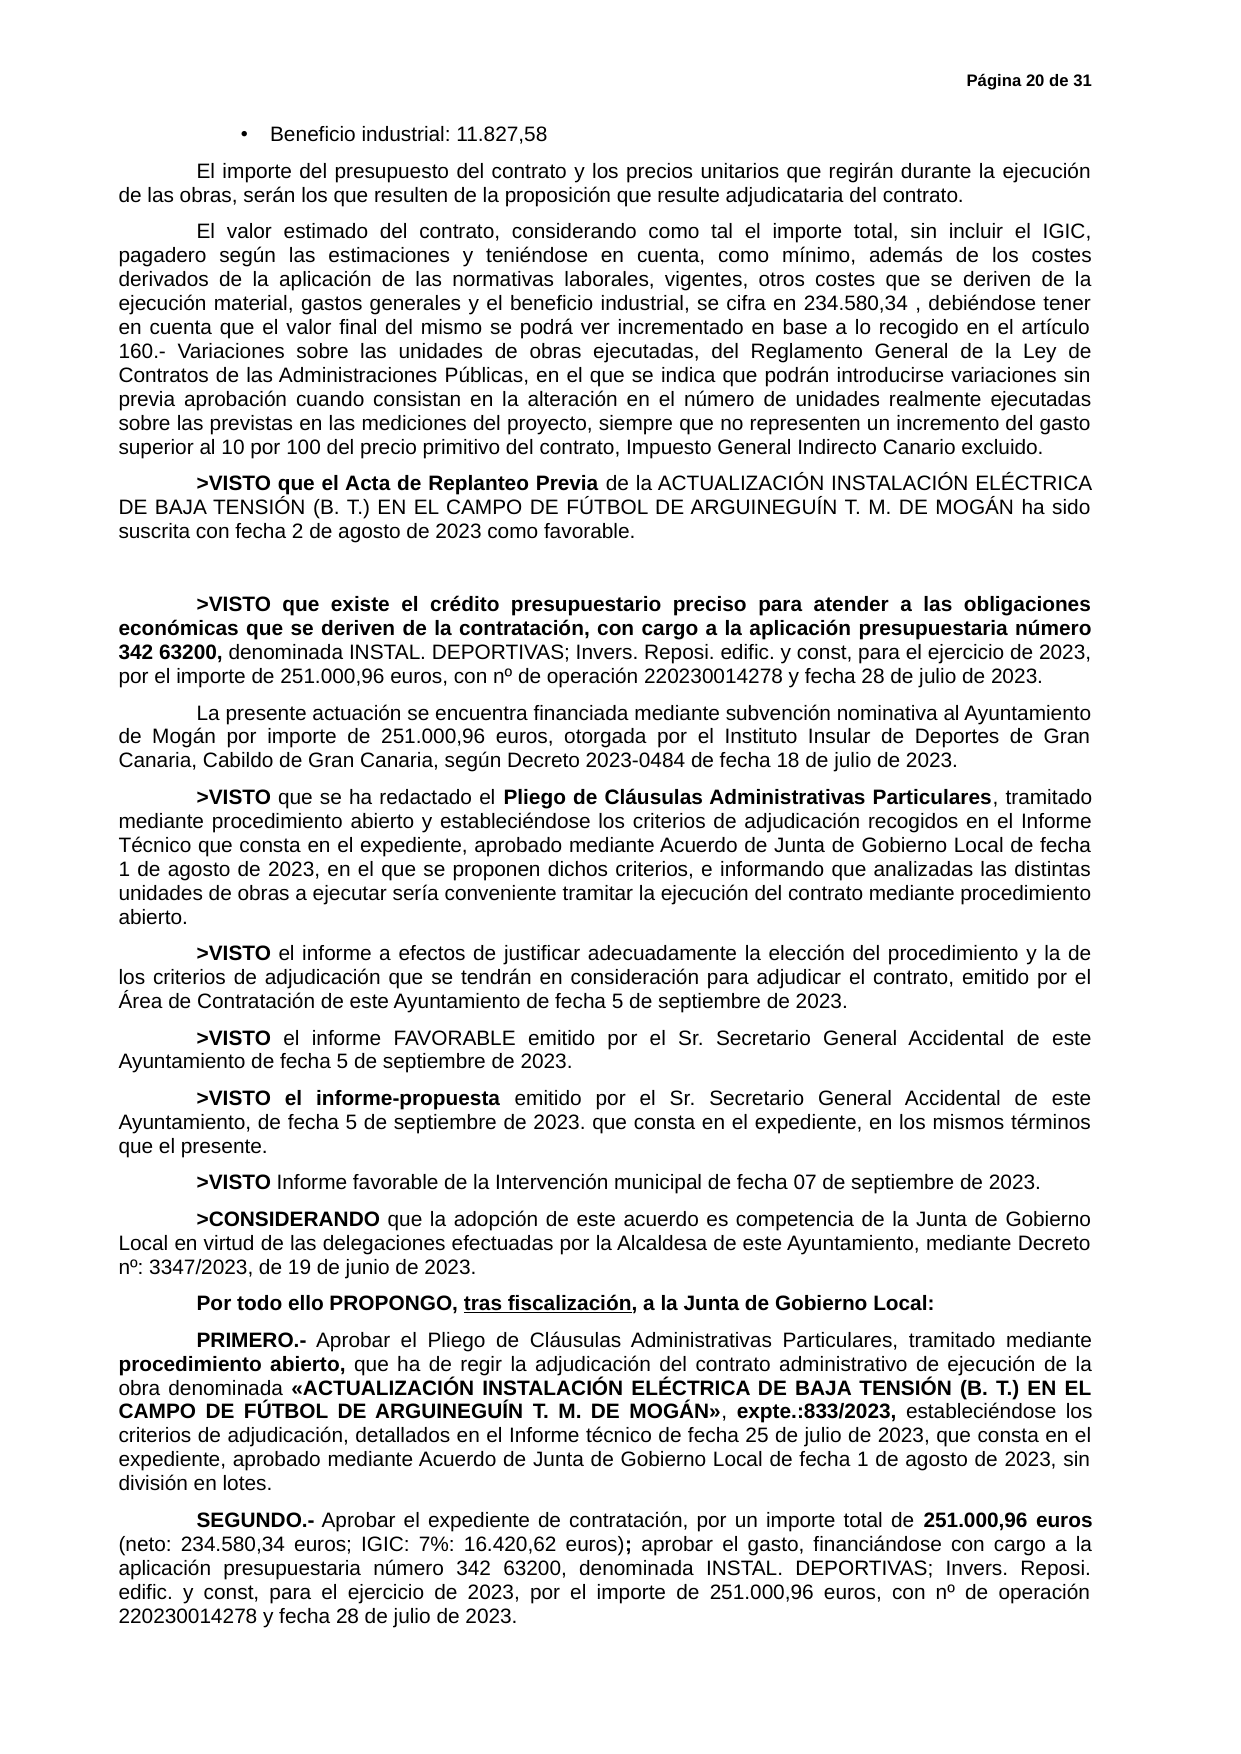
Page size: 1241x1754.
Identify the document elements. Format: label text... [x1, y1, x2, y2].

text >VISTO Informe favorable de la Intervención municipal de fecha 07 de septiembre de 2023. [118, 1170, 1092, 1194]
list Beneficio industrial: 11.827,58 [162, 122, 1092, 146]
text >VISTO el informe a efectos de justificar adecuadamente la elección del procedimiento y la de los criterios de adjudicación que se tendrán en consideración para adjudicar el contrato, emitido por el Área de Contratación de este Ayuntamiento de fecha 5 de septiembre de 2023. [118, 941, 1092, 1013]
text >VISTO que se ha redactado el Pliego de Cláusulas Administrativas Particulares, tramitado mediante procedimiento abierto y estableciéndose los criterios de adjudicación recogidos en el Informe Técnico que consta en el expediente, aprobado mediante Acuerdo de Junta de Gobierno Local de fecha 1 de agosto de 2023, en el que se proponen dichos criterios, e informando que analizadas las distintas unidades de obras a ejecutar sería conveniente tramitar la ejecución del contrato mediante procedimiento abierto. [118, 785, 1092, 928]
text >CONSIDERANDO que la adopción de este acuerdo es competencia de la Junta de Gobierno Local en virtud de las delegaciones efectuadas por la Alcaldesa de este Ayuntamiento, mediante Decreto nº: 3347/2023, de 19 de junio de 2023. [118, 1207, 1092, 1278]
text >VISTO el informe FAVORABLE emitido por el Sr. Secretario General Accidental de este Ayuntamiento de fecha 5 de septiembre de 2023. [118, 1025, 1092, 1073]
text Por todo ello PROPONGO, tras fiscalización, a la Junta de Gobierno Local: [118, 1291, 1092, 1315]
text >VISTO que existe el crédito presupuestario preciso para atender a las obligaciones económicas que se deriven de la contratación, con cargo a la aplicación presupuestaria número 342 63200, denominada INSTAL. DEPORTIVAS; Invers. Reposi. edific. y const, para el ejercicio de 2023, por el importe de 251.000,96 euros, con nº de operación 220230014278 y fecha 28 de julio de 2023. [118, 592, 1092, 688]
text La presente actuación se encuentra financiada mediante subvención nominativa al Ayuntamiento de Mogán por importe de 251.000,96 euros, otorgada por el Instituto Insular de Deportes de Gran Canaria, Cabildo de Gran Canaria, según Decreto 2023-0484 de fecha 18 de julio de 2023. [118, 700, 1092, 772]
text El valor estimado del contrato, considerando como tal el importe total, sin incluir el IGIC, pagadero según las estimaciones y teniéndose en cuenta, como mínimo, además de los costes derivados de la aplicación de las normativas laborales, vigentes, otros costes que se deriven de la ejecución material, gastos generales y el beneficio industrial, se cifra en 234.580,34 , debiéndose tener en cuenta que el valor final del mismo se podrá ver incrementado en base a lo recogido en el artículo 160.- Variaciones sobre las unidades de obras ejecutadas, del Reglamento General de la Ley de Contratos de las Administraciones Públicas, en el que se indica que podrán introducirse variaciones sin previa aprobación cuando consistan en la alteración en el número de unidades realmente ejecutadas sobre las previstas en las mediciones del proyecto, siempre que no representen un incremento del gasto superior al 10 por 100 del precio primitivo del contrato, Impuesto General Indirecto Canario excluido. [118, 219, 1092, 459]
text SEGUNDO.- Aprobar el expediente de contratación, por un importe total de 251.000,96 euros (neto: 234.580,34 euros; IGIC: 7%: 16.420,62 euros); aprobar el gasto, financiándose con cargo a la aplicación presupuestaria número 342 63200, denominada INSTAL. DEPORTIVAS; Invers. Reposi. edific. y const, para el ejercicio de 2023, por el importe de 251.000,96 euros, con nº de operación 220230014278 y fecha 28 de julio de 2023. [118, 1508, 1092, 1627]
text >VISTO el informe-propuesta emitido por el Sr. Secretario General Accidental de este Ayuntamiento, de fecha 5 de septiembre de 2023. que consta en el expediente, en los mismos términos que el presente. [118, 1086, 1092, 1158]
text El importe del presupuesto del contrato y los precios unitarios que regirán durante la ejecución de las obras, serán los que resulten de la proposición que resulte adjudicataria del contrato. [118, 159, 1092, 207]
text >VISTO que el Acta de Replanteo Previa de la ACTUALIZACIÓN INSTALACIÓN ELÉCTRICA DE BAJA TENSIÓN (B. T.) EN EL CAMPO DE FÚTBOL DE ARGUINEGUÍN T. M. DE MOGÁN ha sido suscrita con fecha 2 de agosto de 2023 como favorable. [118, 471, 1092, 543]
text PRIMERO.- Aprobar el Pliego de Cláusulas Administrativas Particulares, tramitado mediante procedimiento abierto, que ha de regir la adjudicación del contrato administrativo de ejecución de la obra denominada «ACTUALIZACIÓN INSTALACIÓN ELÉCTRICA DE BAJA TENSIÓN (B. T.) EN EL CAMPO DE FÚTBOL DE ARGUINEGUÍN T. M. DE MOGÁN», expte.:833/2023, estableciéndose los criterios de adjudicación, detallados en el Informe técnico de fecha 25 de julio de 2023, que consta en el expediente, aprobado mediante Acuerdo de Junta de Gobierno Local de fecha 1 de agosto de 2023, sin división en lotes. [118, 1327, 1092, 1495]
